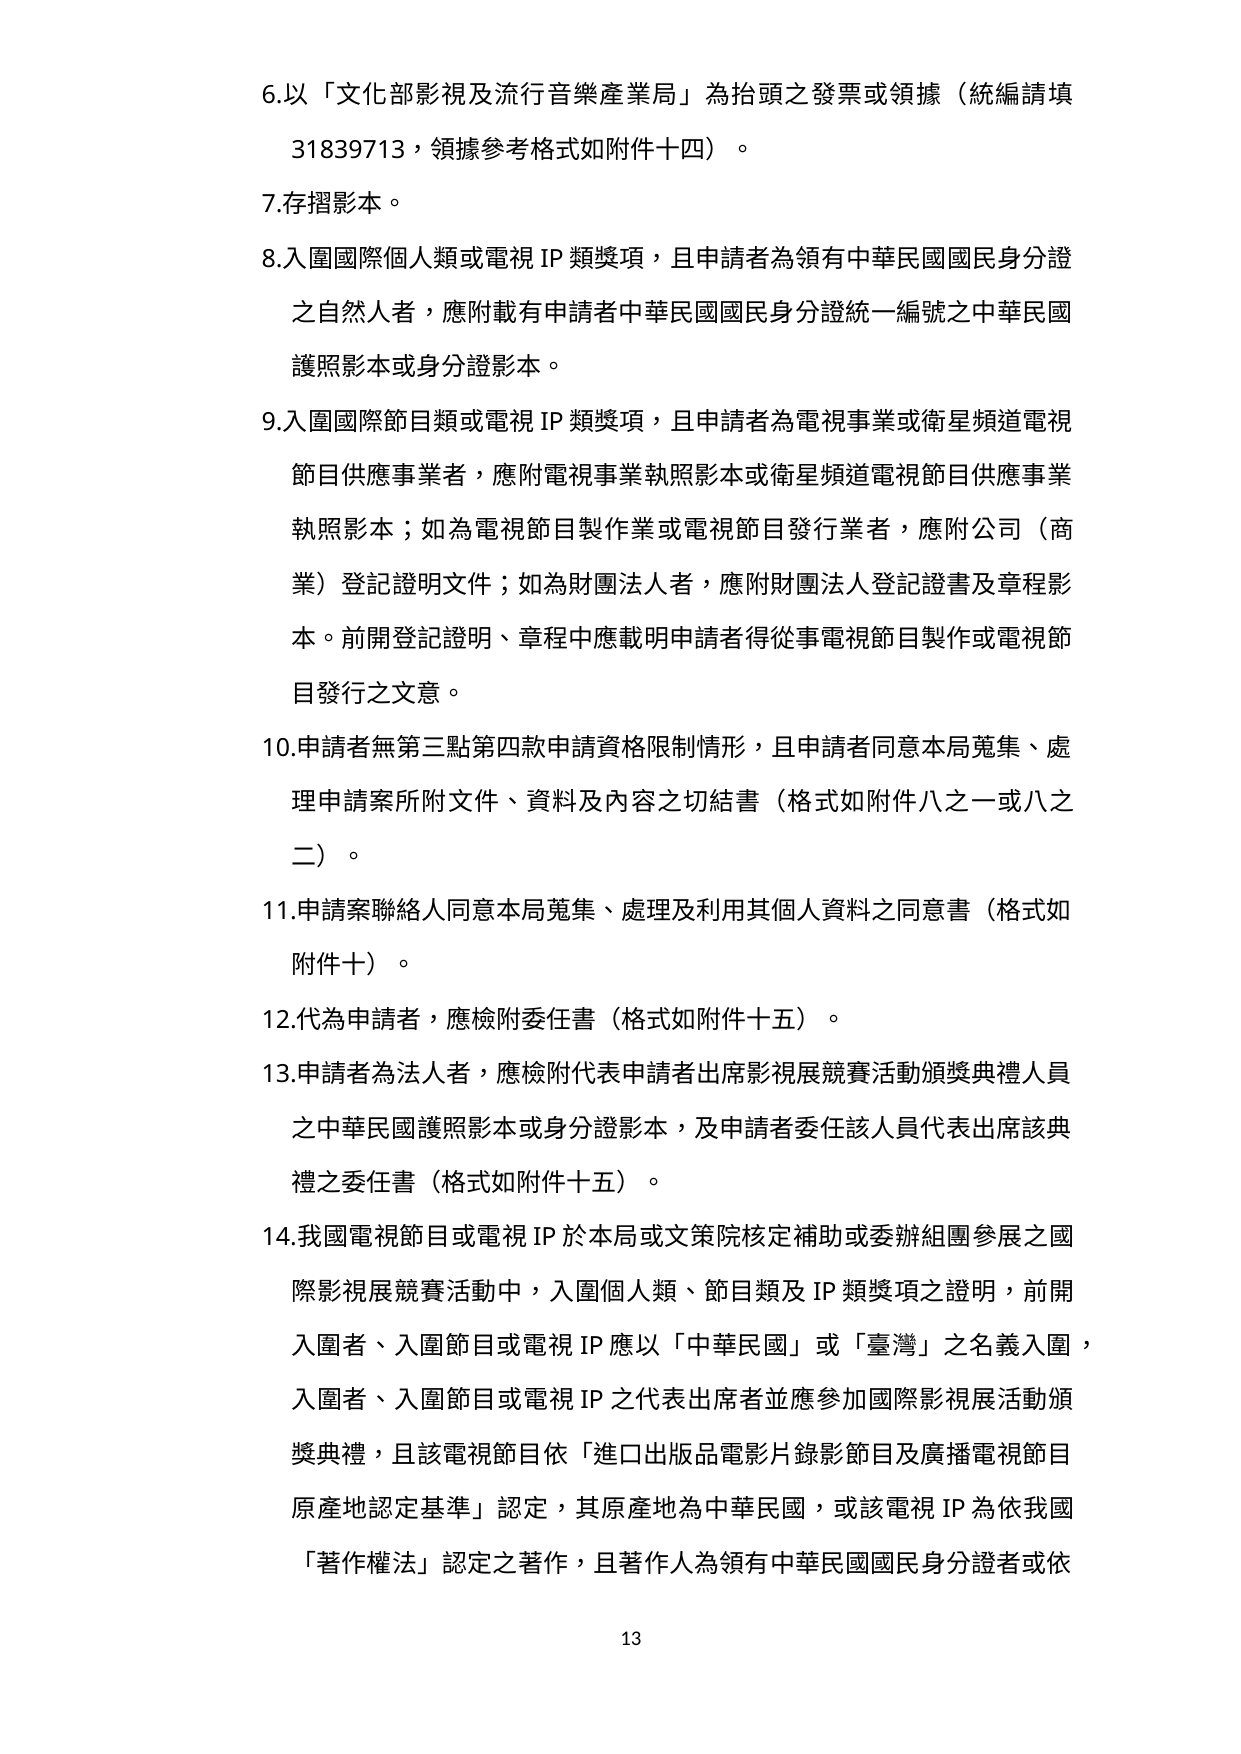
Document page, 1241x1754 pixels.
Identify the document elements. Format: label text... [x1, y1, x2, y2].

text 8.入圍國際個人類或電視IP類獎項，且申請者為領有中華民國國民身分證之自然人者，應附載有申請者中華民國國民身分證統一編號之中華民國護照影本或身分證影本。 [261, 238, 1074, 383]
text 13.申請者為法人者，應檢附代表申請者出席影視展競賽活動頒獎典禮人員之中華民國護照影本或身分證影本，及申請者委任該人員代表出席該典禮之委任書（格式如附件十五）。 [261, 1054, 1074, 1199]
text 6.以「文化部影視及流行音樂產業局」為抬頭之發票或領據（統編請填31839713，領據參考格式如附件十四）。 [261, 75, 1074, 166]
text 7.存摺影本。 [261, 184, 1074, 220]
text 10.申請者無第三點第四款申請資格限制情形，且申請者同意本局蒐集、處理申請案所附文件、資料及內容之切結書（格式如附件八之一或八之二）。 [261, 727, 1074, 872]
text 11.申請案聯絡人同意本局蒐集、處理及利用其個人資料之同意書（格式如附件十）。 [261, 891, 1074, 981]
text 14.我國電視節目或電視IP於本局或文策院核定補助或委辦組團參展之國際影視展競賽活動中，入圍個人類、節目類及IP類獎項之證明，前開入圍者、入圍節目或電視IP應以「中華民國」或「臺灣」之名義入圍，入圍者、入圍節目或電視IP之代表出席者並應參加國際影視展活動頒獎典禮，且該電視節目依「進口出版品電影片錄影節目及廣播電視節目原產地認定基準」認定，其原產地為中華民國，或該電視IP為依我國「著作權法」認定之著作，且著作人為領有中華民國國民身分證者或依中華民國法令設立或登記之我國法人（應附相關證明文件，無證明文件者，得以附件十六切結書替代）。 [261, 1217, 1074, 1579]
text 9.入圍國際節目類或電視IP類獎項，且申請者為電視事業或衛星頻道電視節目供應事業者，應附電視事業執照影本或衛星頻道電視節目供應事業執照影本；如為電視節目製作業或電視節目發行業者，應附公司（商業）登記證明文件；如為財團法人者，應附財團法人登記證書及章程影本。前開登記證明、章程中應載明申請者得從事電視節目製作或電視節目發行之文意。 [261, 401, 1074, 709]
text 12.代為申請者，應檢附委任書（格式如附件十五）。 [261, 999, 1074, 1036]
